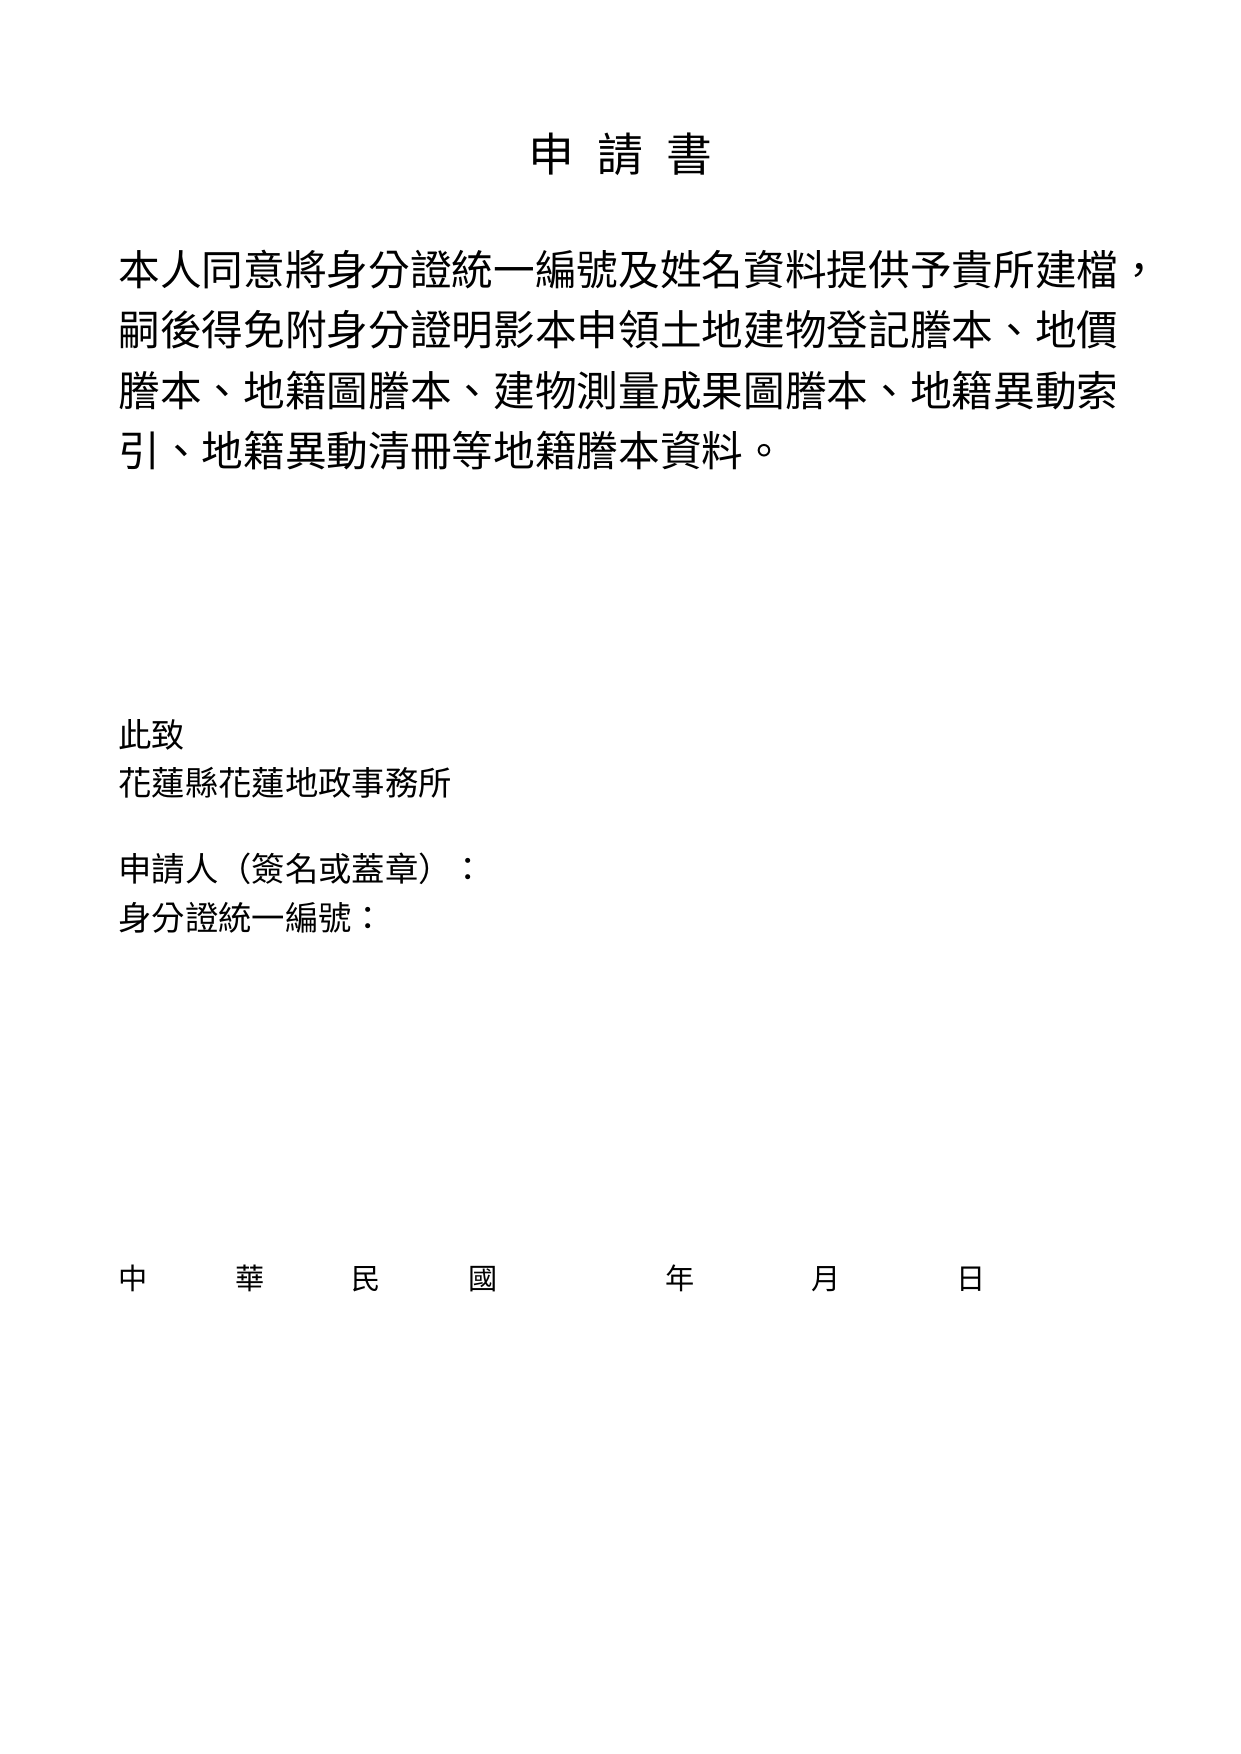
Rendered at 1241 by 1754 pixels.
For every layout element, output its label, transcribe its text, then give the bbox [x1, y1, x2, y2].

text 身分證統一編號： [118, 891, 1122, 940]
text 此致 [118, 708, 1122, 757]
text 中 華 民 國 年 月 日 [118, 1256, 1122, 1298]
text 申 請 書 [118, 118, 1122, 184]
text 花蓮縣花蓮地政事務所 [118, 757, 1122, 805]
text 本人同意將身分證統一編號及姓名資料提供予貴所建檔，嗣後得免附身分證明影本申領土地建物登記謄本、地價謄本、地籍圖謄本、建物測量成果圖謄本、地籍異動索引、地籍異動清冊等地籍謄本資料。 [118, 237, 1122, 478]
text 申請人（簽名或蓋章）： [118, 843, 1122, 891]
